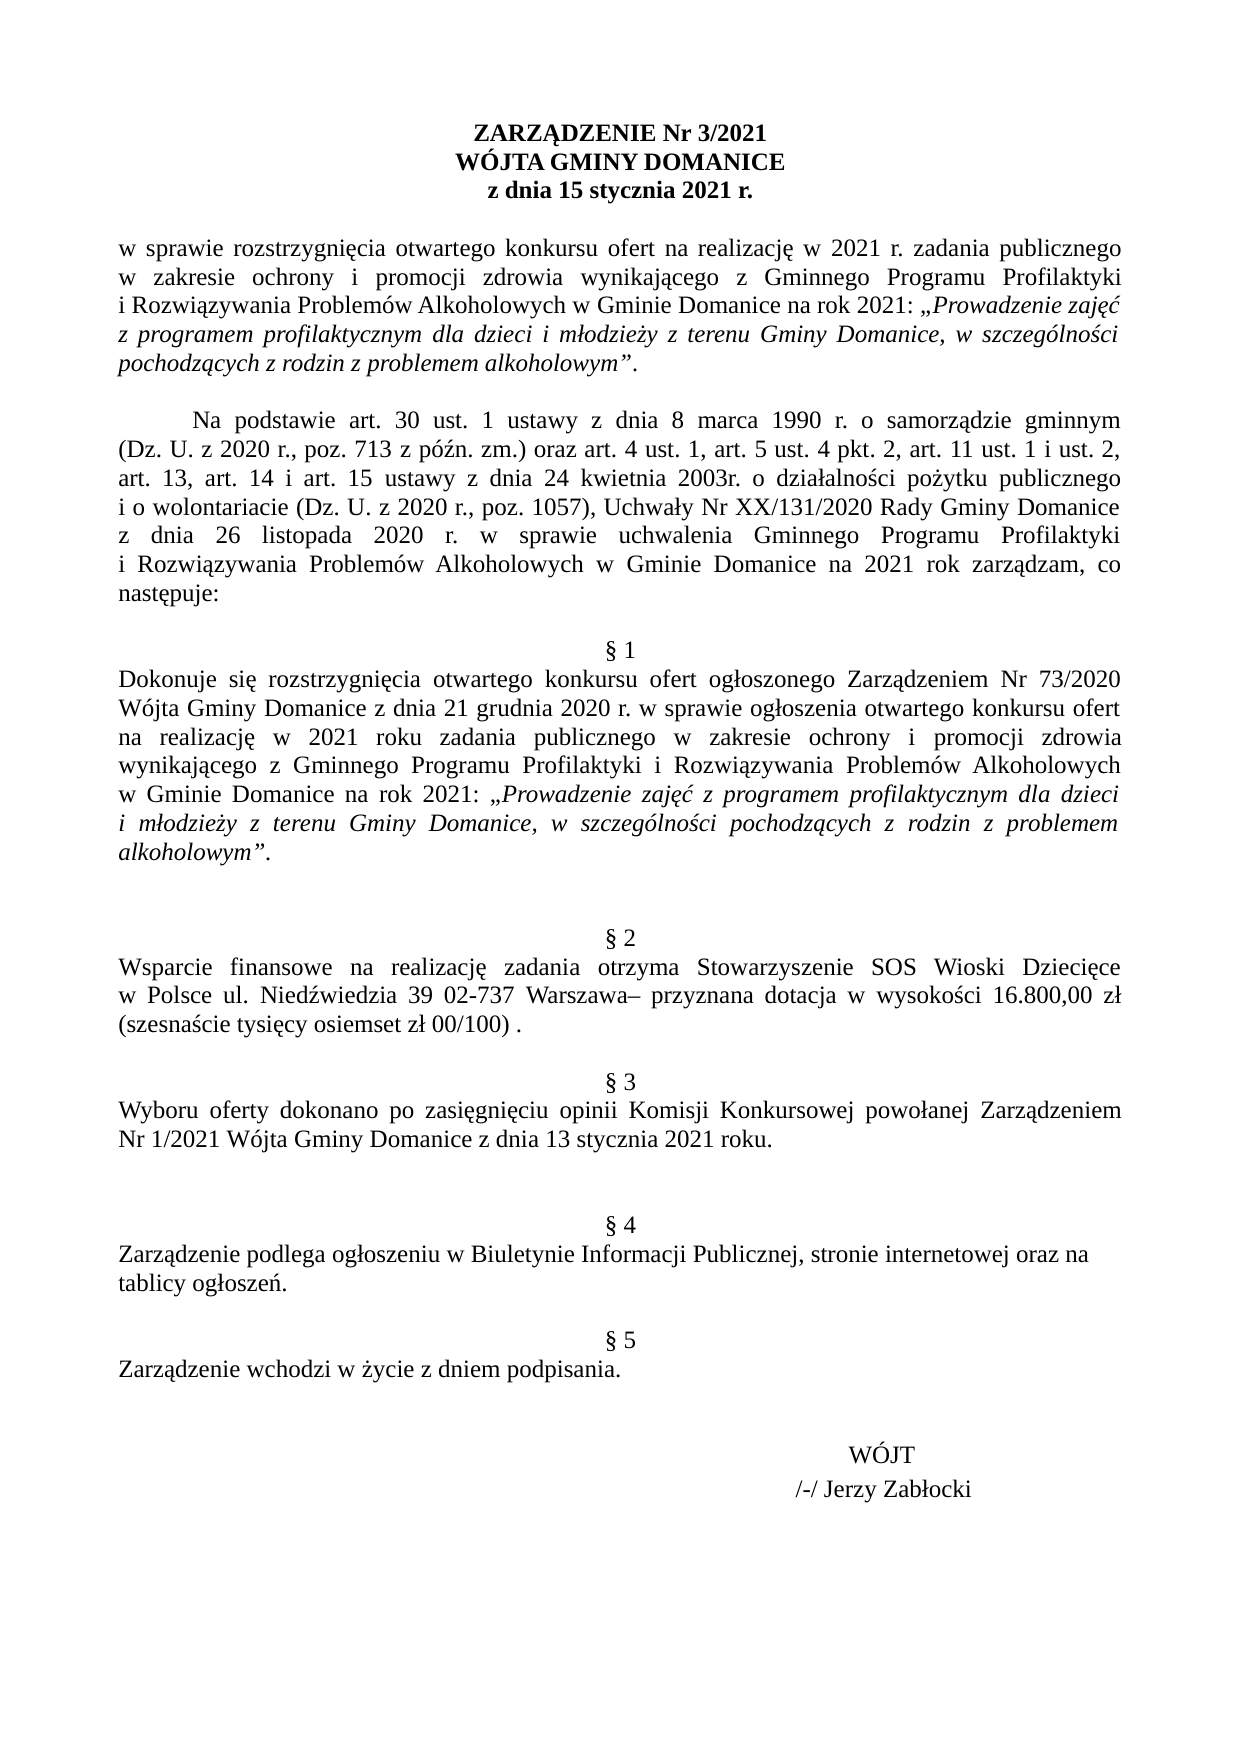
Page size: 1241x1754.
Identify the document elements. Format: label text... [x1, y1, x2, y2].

text WÓJT [118, 1441, 1122, 1469]
text Zarządzenie wchodzi w życie z dniem podpisania. [118, 1354, 1122, 1383]
text § 4 [118, 1211, 1122, 1239]
text w sprawie rozstrzygnięcia otwartego konkursu ofert na realizację w 2021 r. zadania publicznego w zakresie ochrony i promocji zdrowia wynikającego z Gminnego Programu Profilaktyki i Rozwiązywania Problemów Alkoholowych w Gminie Domanice na rok 2021: „Prowadzenie zajęć z programem profilaktycznym dla dzieci i młodzieży z terenu Gminy Domanice, w szczególności pochodzących z rodzin z problemem alkoholowym”. [118, 233, 1122, 377]
text /-/ Jerzy Zabłocki [118, 1474, 1122, 1502]
text Wsparcie finansowe na realizację zadania otrzyma Stowarzyszenie SOS Wioski Dziecięce w Polsce ul. Niedźwiedzia 39 02-737 Warszawa– przyznana dotacja w wysokości 16.800,00 zł (szesnaście tysięcy osiemset zł 00/100) . [118, 952, 1122, 1038]
text Wyboru oferty dokonano po zasięgnięciu opinii Komisji Konkursowej powołanej Zarządzeniem Nr 1/2021 Wójta Gminy Domanice z dnia 13 stycznia 2021 roku. [118, 1096, 1122, 1153]
text ZARZĄDZENIE Nr 3/2021 [118, 118, 1122, 147]
text Zarządzenie podlega ogłoszeniu w Biuletynie Informacji Publicznej, stronie internetowej oraz na tablicy ogłoszeń. [118, 1239, 1122, 1297]
text § 1 [118, 636, 1122, 664]
text z dnia 15 stycznia 2021 r. [118, 176, 1122, 204]
text § 5 [118, 1326, 1122, 1354]
text Na podstawie art. 30 ust. 1 ustawy z dnia 8 marca 1990 r. o samorządzie gminnym (Dz. U. z 2020 r., poz. 713 z późn. zm.) oraz art. 4 ust. 1, art. 5 ust. 4 pkt. 2, art. 11 ust. 1 i ust. 2, art. 13, art. 14 i art. 15 ustawy z dnia 24 kwietnia 2003r. o działalności pożytku publicznego i o wolontariacie (Dz. U. z 2020 r., poz. 1057), Uchwały Nr XX/131/2020 Rady Gminy Domanice z dnia 26 listopada 2020 r. w sprawie uchwalenia Gminnego Programu Profilaktyki i Rozwiązywania Problemów Alkoholowych w Gminie Domanice na 2021 rok zarządzam, co następuje: [118, 406, 1122, 607]
text Dokonuje się rozstrzygnięcia otwartego konkursu ofert ogłoszonego Zarządzeniem Nr 73/2020 Wójta Gminy Domanice z dnia 21 grudnia 2020 r. w sprawie ogłoszenia otwartego konkursu ofert na realizację w 2021 roku zadania publicznego w zakresie ochrony i promocji zdrowia wynikającego z Gminnego Programu Profilaktyki i Rozwiązywania Problemów Alkoholowych w Gminie Domanice na rok 2021: „Prowadzenie zajęć z programem profilaktycznym dla dzieci i młodzieży z terenu Gminy Domanice, w szczególności pochodzących z rodzin z problemem alkoholowym”. [118, 664, 1122, 866]
text § 3 [118, 1067, 1122, 1096]
text § 2 [118, 923, 1122, 952]
text WÓJTA GMINY DOMANICE [118, 147, 1122, 176]
